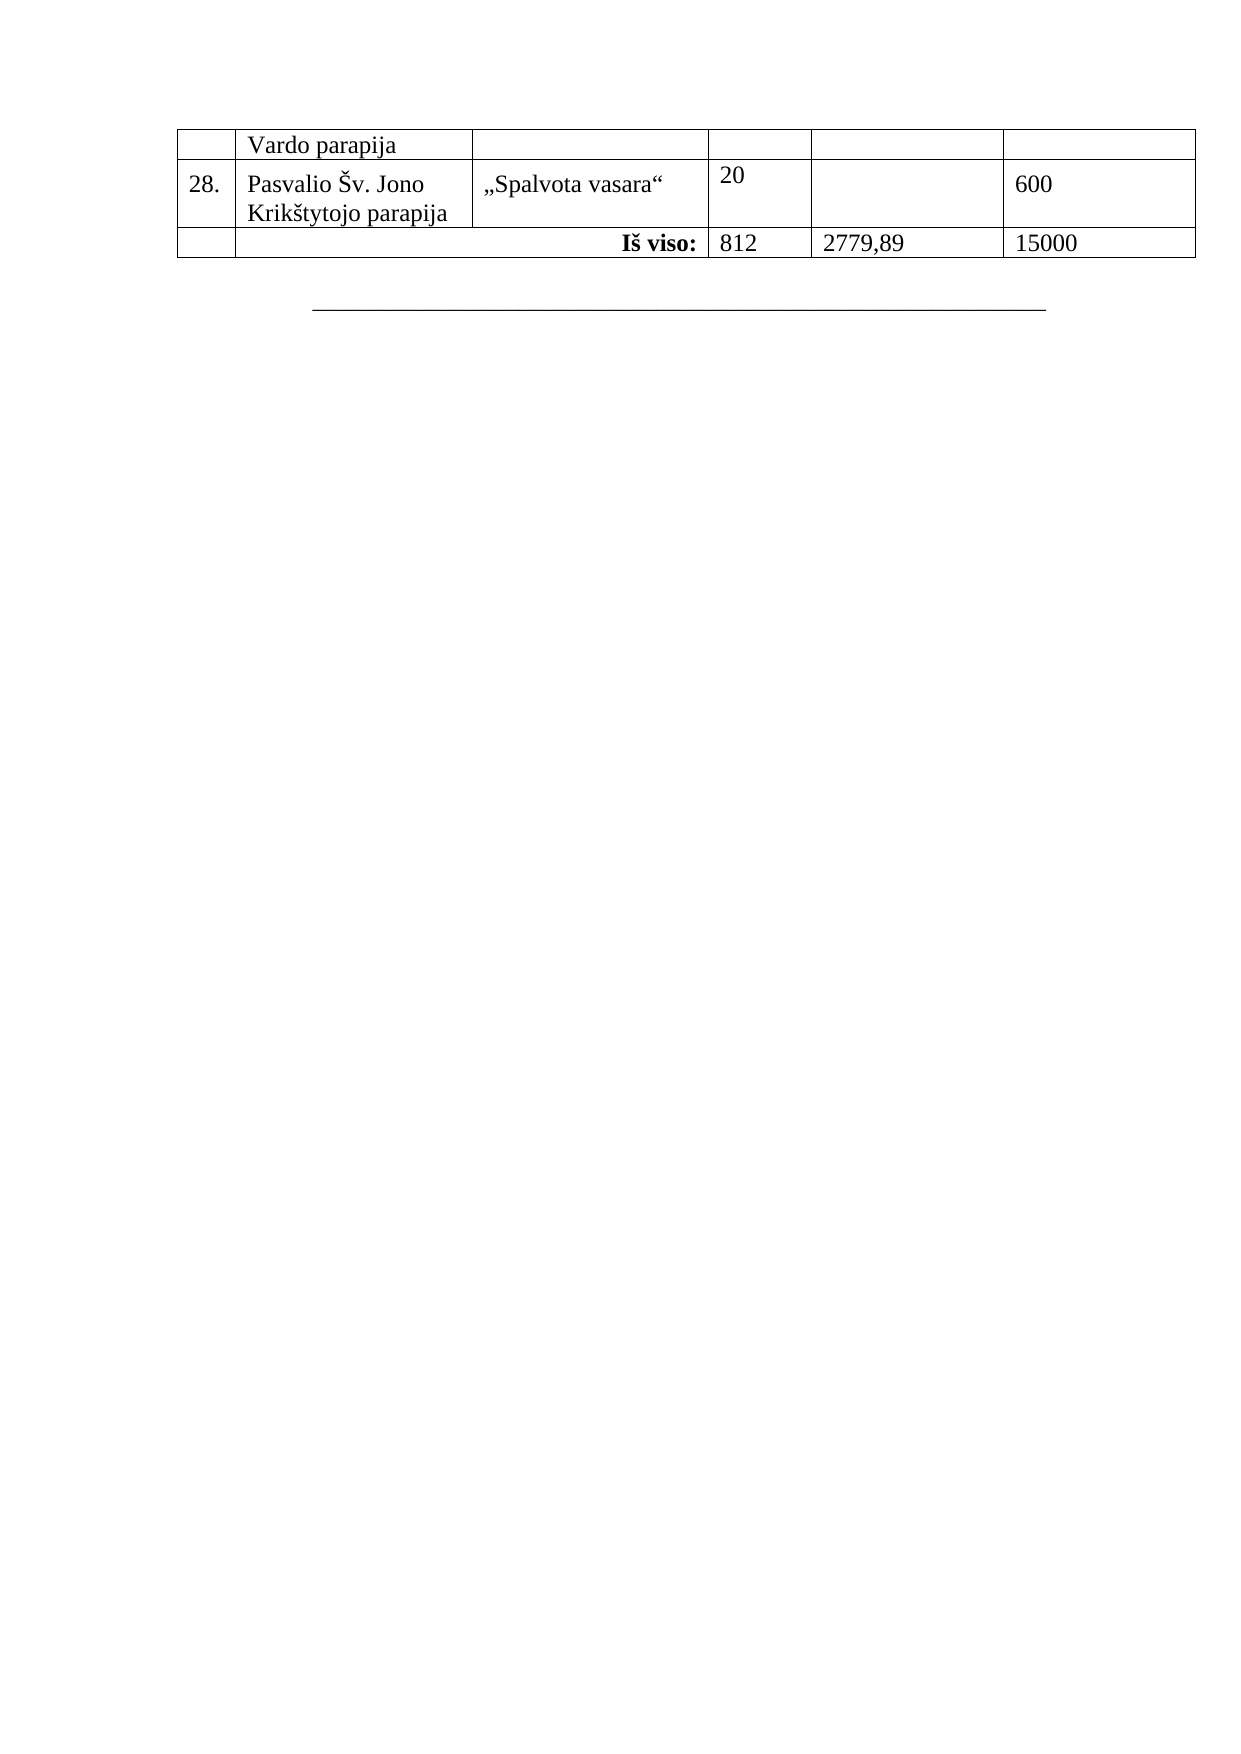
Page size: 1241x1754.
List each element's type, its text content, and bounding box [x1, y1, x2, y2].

table_cell [812, 160, 1003, 227]
table_cell 28. [178, 160, 235, 227]
table_cell „Spalvota vasara“ [473, 160, 708, 227]
table_cell 812 [709, 228, 811, 257]
table_cell 600 [1004, 160, 1195, 227]
table_cell [178, 228, 235, 257]
text ________________________________________________________________ [177, 287, 1181, 313]
table_cell [178, 130, 235, 159]
table_cell [473, 130, 708, 159]
table_cell [1004, 130, 1195, 159]
table_cell [709, 130, 811, 159]
table_cell Iš viso: [236, 228, 708, 257]
table_cell 15000 [1004, 228, 1195, 257]
table_cell Vardo parapija [236, 130, 472, 159]
table_cell Pasvalio Šv. Jono Krikštytojo parapija [236, 160, 472, 227]
table_cell 2779,89 [812, 228, 1003, 257]
table_cell [812, 130, 1003, 159]
table_cell 20 [709, 160, 811, 227]
